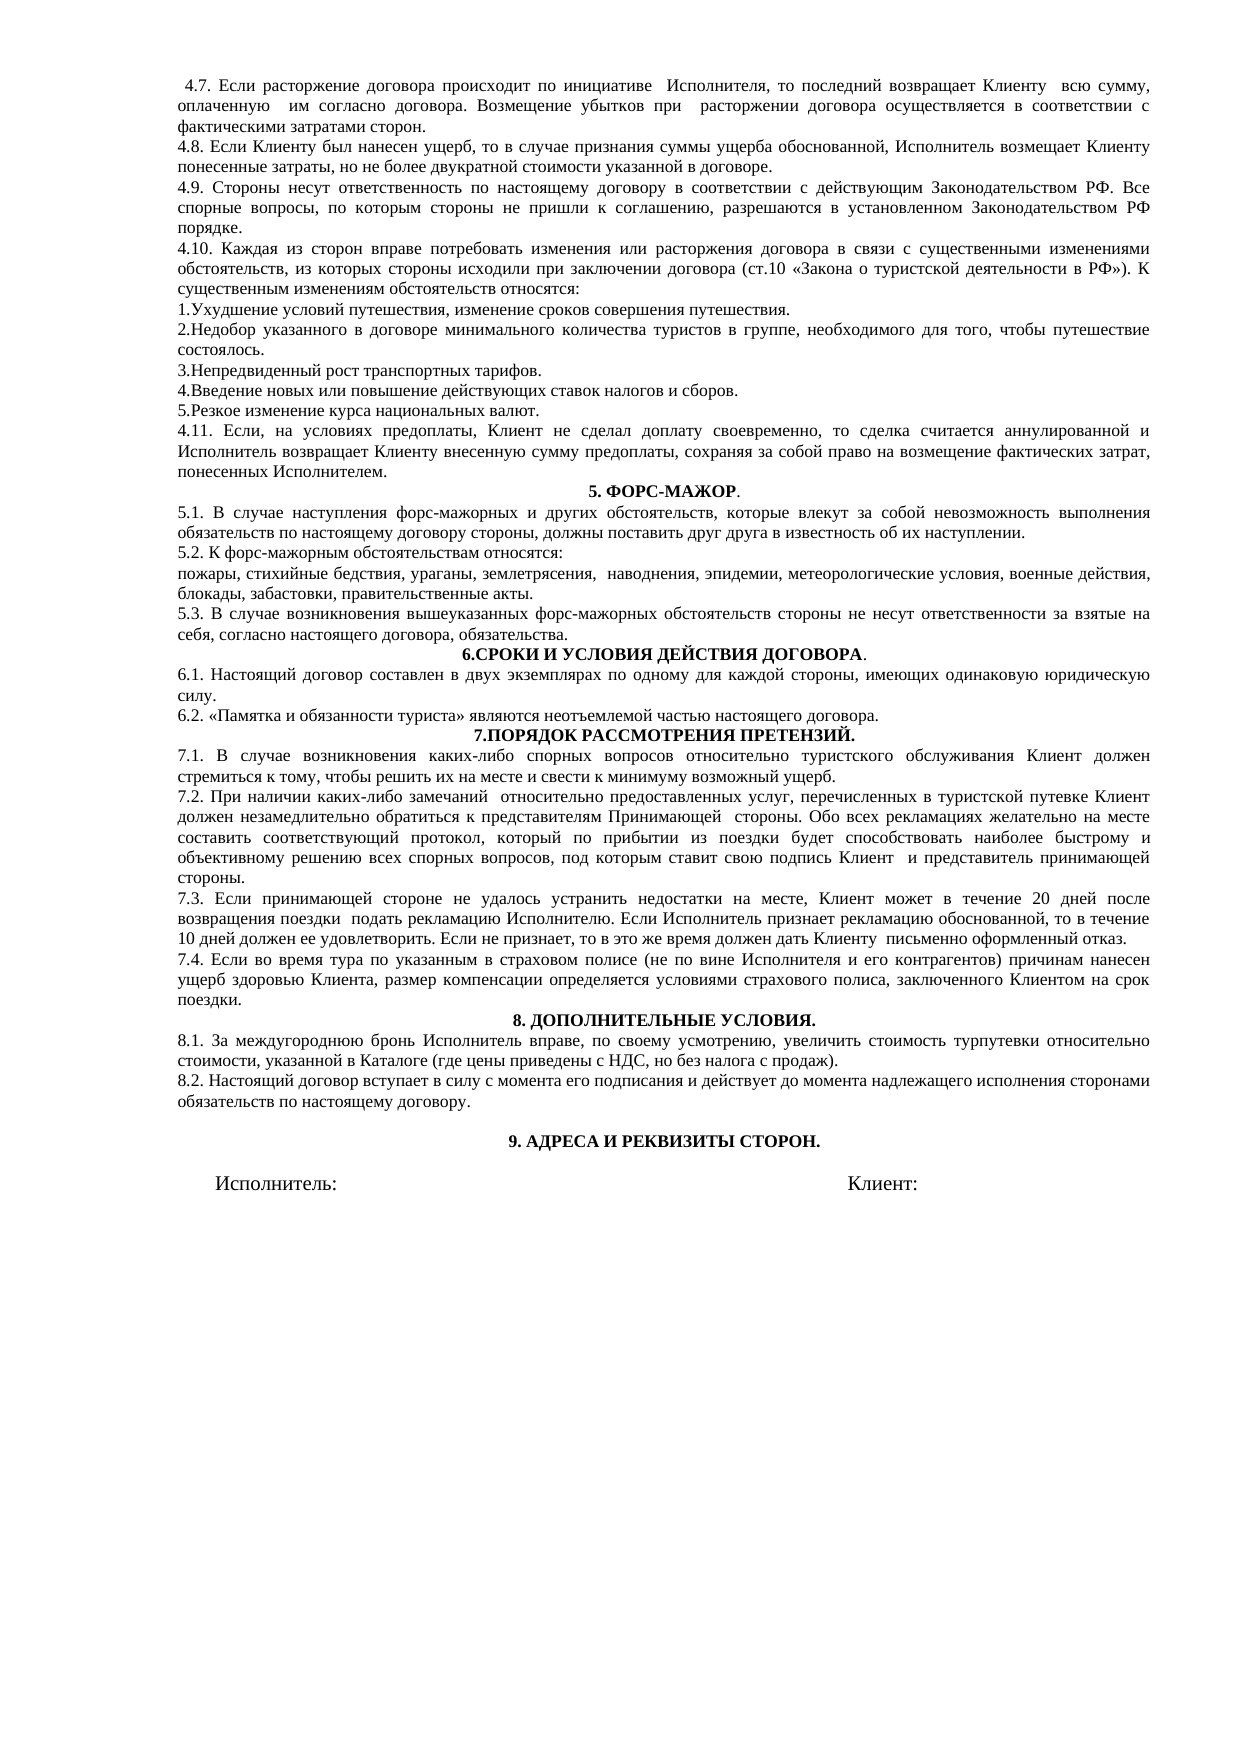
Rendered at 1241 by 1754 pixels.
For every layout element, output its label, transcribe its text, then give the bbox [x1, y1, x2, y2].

text 6.1. Настоящий договор составлен в двух экземплярах по одному для каждой стороны, имеющих одинаковую юридическую силу. [177, 664, 1152, 705]
text 5.2. К форс-мажорным обстоятельствам относятся: [177, 542, 1152, 562]
text 4.8. Если Клиенту был нанесен ущерб, то в случае признания суммы ущерба обоснованной, Исполнитель возмещает Клиенту понесенные затраты, но не более двукратной стоимости указанной в договоре. [177, 136, 1152, 177]
text 5.3. В случае возникновения вышеуказанных форс-мажорных обстоятельств стороны не несут ответственности за взятые на себя, согласно настоящего договора, обязательства. [177, 603, 1152, 644]
text 4.11. Если, на условиях предоплаты, Клиент не сделал доплату своевременно, то сделка считается аннулированной и Исполнитель возвращает Клиенту внесенную сумму предоплаты, сохраняя за собой право на возмещение фактических затрат, понесенных Исполнителем. [177, 420, 1152, 481]
text 7.4. Если во время тура по указанным в страховом полисе (не по вине Исполнителя и его контрагентов) причинам нанесен ущерб здоровью Клиента, размер компенсации определяется условиями страхового полиса, заключенного Клиентом на срок поездки. [177, 948, 1152, 1009]
text 2.Недобор указанного в договоре минимального количества туристов в группе, необходимого для того, чтобы путешествие состоялось. [177, 319, 1152, 359]
text 8.1. За междугороднюю бронь Исполнитель вправе, по своему усмотрению, увеличить стоимость турпутевки относительно стоимости, указанной в Каталоге (где цены приведены с НДС, но без налога с продаж). [177, 1030, 1152, 1070]
text 7.1. В случае возникновения каких-либо спорных вопросов относительно туристского обслуживания Клиент должен стремиться к тому, чтобы решить их на месте и свести к минимуму возможный ущерб. [177, 745, 1152, 786]
text 4.Введение новых или повышение действующих ставок налогов и сборов. [177, 380, 1152, 400]
text 8. ДОПОЛНИТЕЛЬНЫЕ УСЛОВИЯ. [177, 1009, 1152, 1030]
text Исполнитель: Клиент: [215, 1171, 1152, 1195]
text 4.9. Стороны несут ответственность по настоящему договору в соответствии с действующим Законодательством РФ. Все спорные вопросы, по которым стороны не пришли к соглашению, разрешаются в установленном Законодательством РФ порядке. [177, 177, 1152, 237]
text 8.2. Настоящий договор вступает в силу с момента его подписания и действует до момента надлежащего исполнения сторонами обязательств по настоящему договору. [177, 1070, 1152, 1111]
text 4.10. Каждая из сторон вправе потребовать изменения или расторжения договора в связи с существенными изменениями обстоятельств, из которых стороны исходили при заключении договора (ст.10 «Закона о туристской деятельности в РФ»). К существенным изменениям обстоятельств относятся: [177, 237, 1152, 298]
text 7.ПОРЯДОК РАССМОТРЕНИЯ ПРЕТЕНЗИЙ. [177, 725, 1152, 745]
text 1.Ухудшение условий путешествия, изменение сроков совершения путешествия. [177, 298, 1152, 319]
text пожары, стихийные бедствия, ураганы, землетрясения, наводнения, эпидемии, метеорологические условия, военные действия, блокады, забастовки, правительственные акты. [177, 562, 1152, 603]
text 7.3. Если принимающей стороне не удалось устранить недостатки на месте, Клиент может в течение 20 дней после возвращения поездки подать рекламацию Исполнителю. Если Исполнитель признает рекламацию обоснованной, то в течение 10 дней должен ее удовлетворить. Если не признает, то в это же время должен дать Клиенту письменно оформленный отказ. [177, 887, 1152, 948]
text 3.Непредвиденный рост транспортных тарифов. [177, 359, 1152, 380]
text 5.1. В случае наступления форс-мажорных и других обстоятельств, которые влекут за собой невозможность выполнения обязательств по настоящему договору стороны, должны поставить друг друга в известность об их наступлении. [177, 502, 1152, 542]
text 4.7. Если расторжение договора происходит по инициативе Исполнителя, то последний возвращает Клиенту всю сумму, оплаченную им согласно договора. Возмещение убытков при расторжении договора осуществляется в соответствии с фактическими затратами сторон. [177, 75, 1152, 136]
text 5. ФОРС-МАЖОР. [177, 481, 1152, 502]
text 6.2. «Памятка и обязанности туриста» являются неотъемлемой частью настоящего договора. [177, 705, 1152, 725]
text 7.2. При наличии каких-либо замечаний относительно предоставленных услуг, перечисленных в туристской путевке Клиент должен незамедлительно обратиться к представителям Принимающей стороны. Обо всех рекламациях желательно на месте составить соответствующий протокол, который по прибытии из поездки будет способствовать наиболее быстрому и объективному решению всех спорных вопросов, под которым ставит свою подпись Клиент и представитель принимающей стороны. [177, 786, 1152, 887]
text 6.СРОКИ И УСЛОВИЯ ДЕЙСТВИЯ ДОГОВОРА. [177, 644, 1152, 664]
text 5.Резкое изменение курса национальных валют. [177, 400, 1152, 420]
text 9. АДРЕСА И РЕКВИЗИТЫ СТОРОН. [177, 1131, 1152, 1152]
